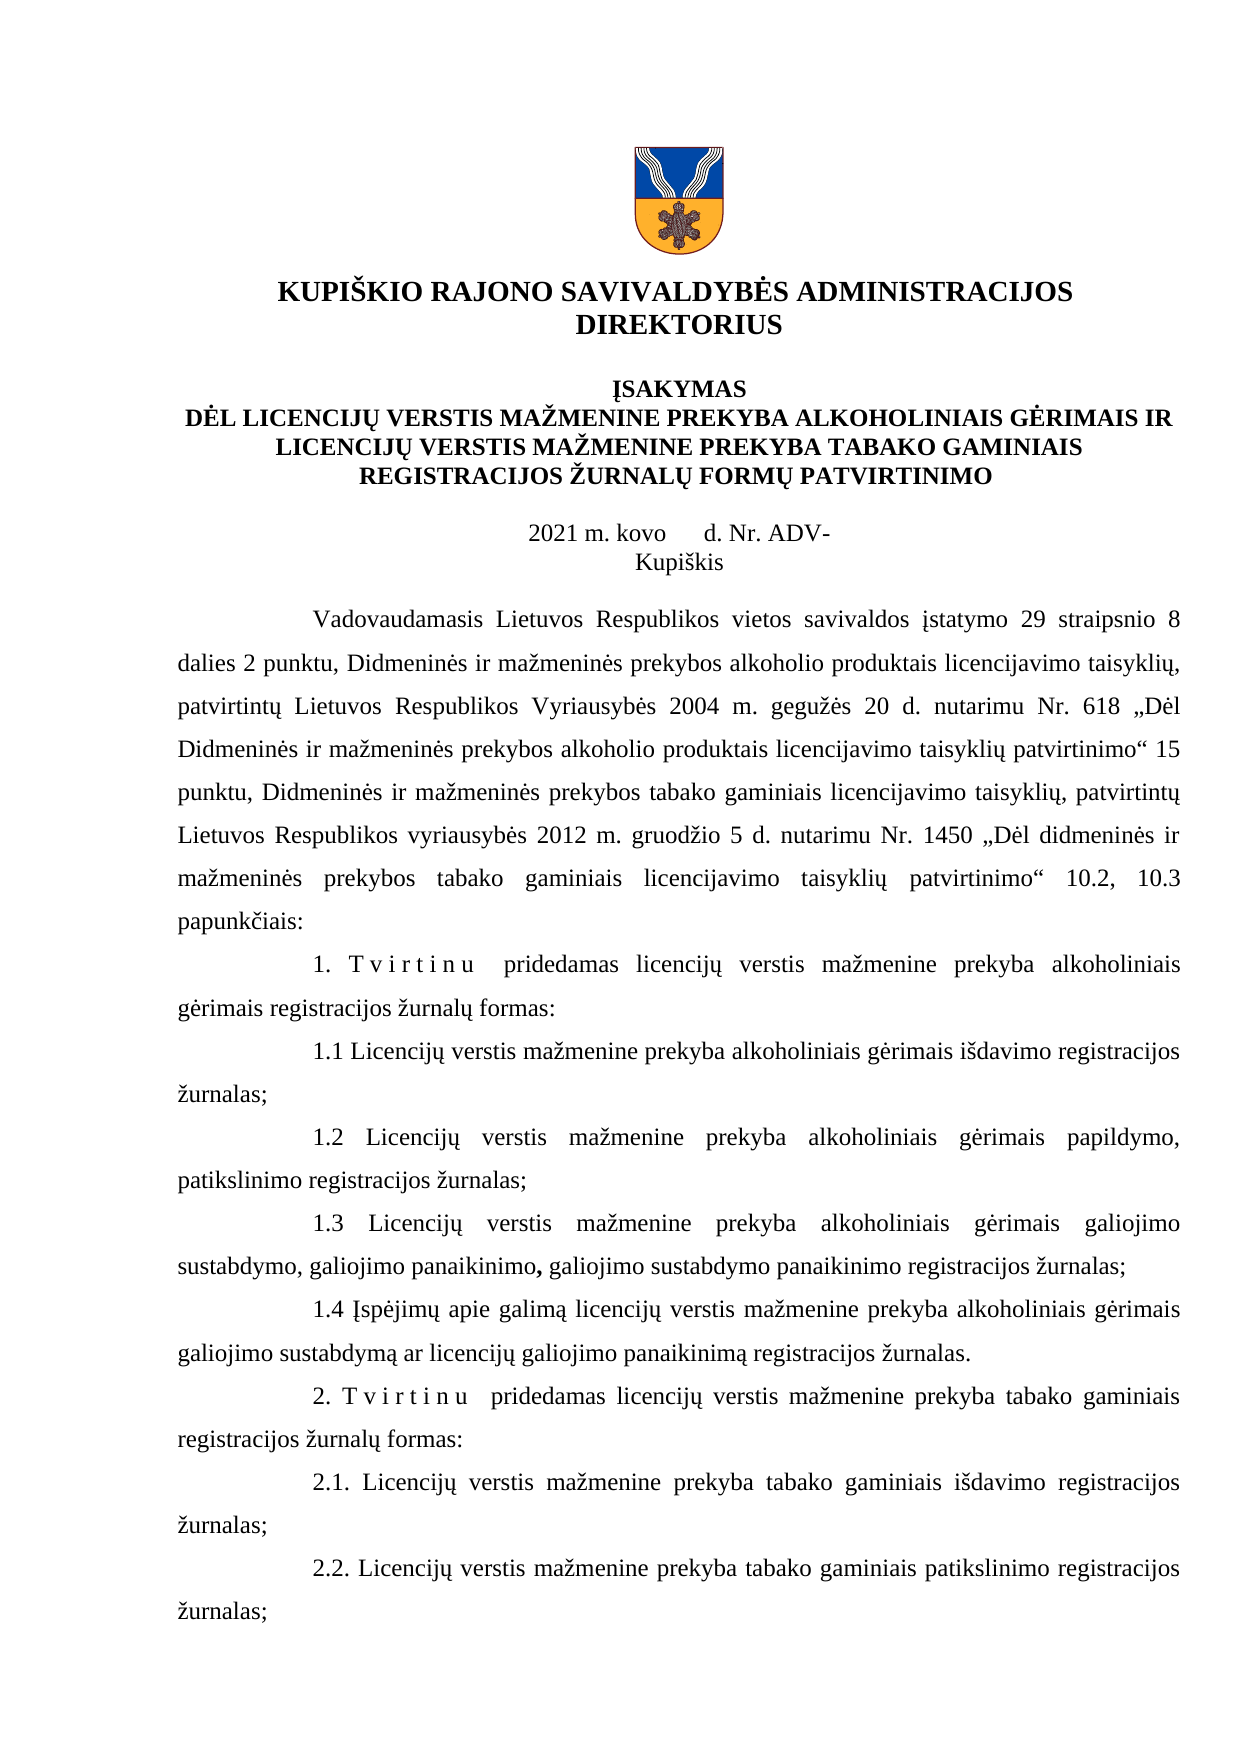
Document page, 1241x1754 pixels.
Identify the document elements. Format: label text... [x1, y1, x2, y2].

text 2021 m. kovo d. Nr. ADV- [177, 518, 1181, 547]
text ĮSAKYMAS [177, 374, 1181, 403]
text 2. Tvirtinu pridedamas licencijų verstis mažmenine prekyba tabako gaminiais registracijos žurnalų formas: [177, 1381, 1181, 1453]
text Kupiškis [177, 547, 1181, 576]
text 1.4 Įspėjimų apie galimą licencijų verstis mažmenine prekyba alkoholiniais gėrimais galiojimo sustabdymą ar licencijų galiojimo panaikinimą registracijos žurnalas. [177, 1294, 1181, 1366]
text Vadovaudamasis Lietuvos Respublikos vietos savivaldos įstatymo 29 straipsnio 8 dalies 2 punktu, Didmeninės ir mažmeninės prekybos alkoholio produktais licencijavimo taisyklių, patvirtintų Lietuvos Respublikos Vyriausybės 2004 m. gegužės 20 d. nutarimu Nr. 618 „Dėl Didmeninės ir mažmeninės prekybos alkoholio produktais licencijavimo taisyklių patvirtinimo“ 15 punktu, Didmeninės ir mažmeninės prekybos tabako gaminiais licencijavimo taisyklių, patvirtintų Lietuvos Respublikos vyriausybės 2012 m. gruodžio 5 d. nutarimu Nr. 1450 „Dėl didmeninės ir mažmeninės prekybos tabako gaminiais licencijavimo taisyklių patvirtinimo“ 10.2, 10.3 papunkčiais: [177, 604, 1181, 935]
text 2.2. Licencijų verstis mažmenine prekyba tabako gaminiais patikslinimo registracijos žurnalas; [177, 1553, 1181, 1625]
text 2.1. Licencijų verstis mažmenine prekyba tabako gaminiais išdavimo registracijos žurnalas; [177, 1467, 1181, 1539]
text 1.2 Licencijų verstis mažmenine prekyba alkoholiniais gėrimais papildymo, patikslinimo registracijos žurnalas; [177, 1122, 1181, 1194]
text DIREKTORIUS [177, 307, 1181, 341]
text 1. Tvirtinu pridedamas licencijų verstis mažmenine prekyba alkoholiniais gėrimais registracijos žurnalų formas: [177, 949, 1181, 1021]
text 1.3 Licencijų verstis mažmenine prekyba alkoholiniais gėrimais galiojimo sustabdymo, galiojimo panaikinimo, galiojimo sustabdymo panaikinimo registracijos žurnalas; [177, 1208, 1181, 1280]
text KUPIŠKIO RAJONO SAVIVALDYBĖS ADMINISTRACIJOS [177, 274, 1181, 307]
text DĖL LICENCIJŲ VERSTIS MAŽMENINE PREKYBA ALKOHOLINIAIS GĖRIMAIS IR LICENCIJŲ VERSTIS MAŽMENINE PREKYBA TABAKO GAMINIAIS REGISTRACIJOS ŽURNALŲ FORMŲ PATVIRTINIMO [177, 403, 1181, 489]
text 1.1 Licencijų verstis mažmenine prekyba alkoholiniais gėrimais išdavimo registracijos žurnalas; [177, 1036, 1181, 1108]
